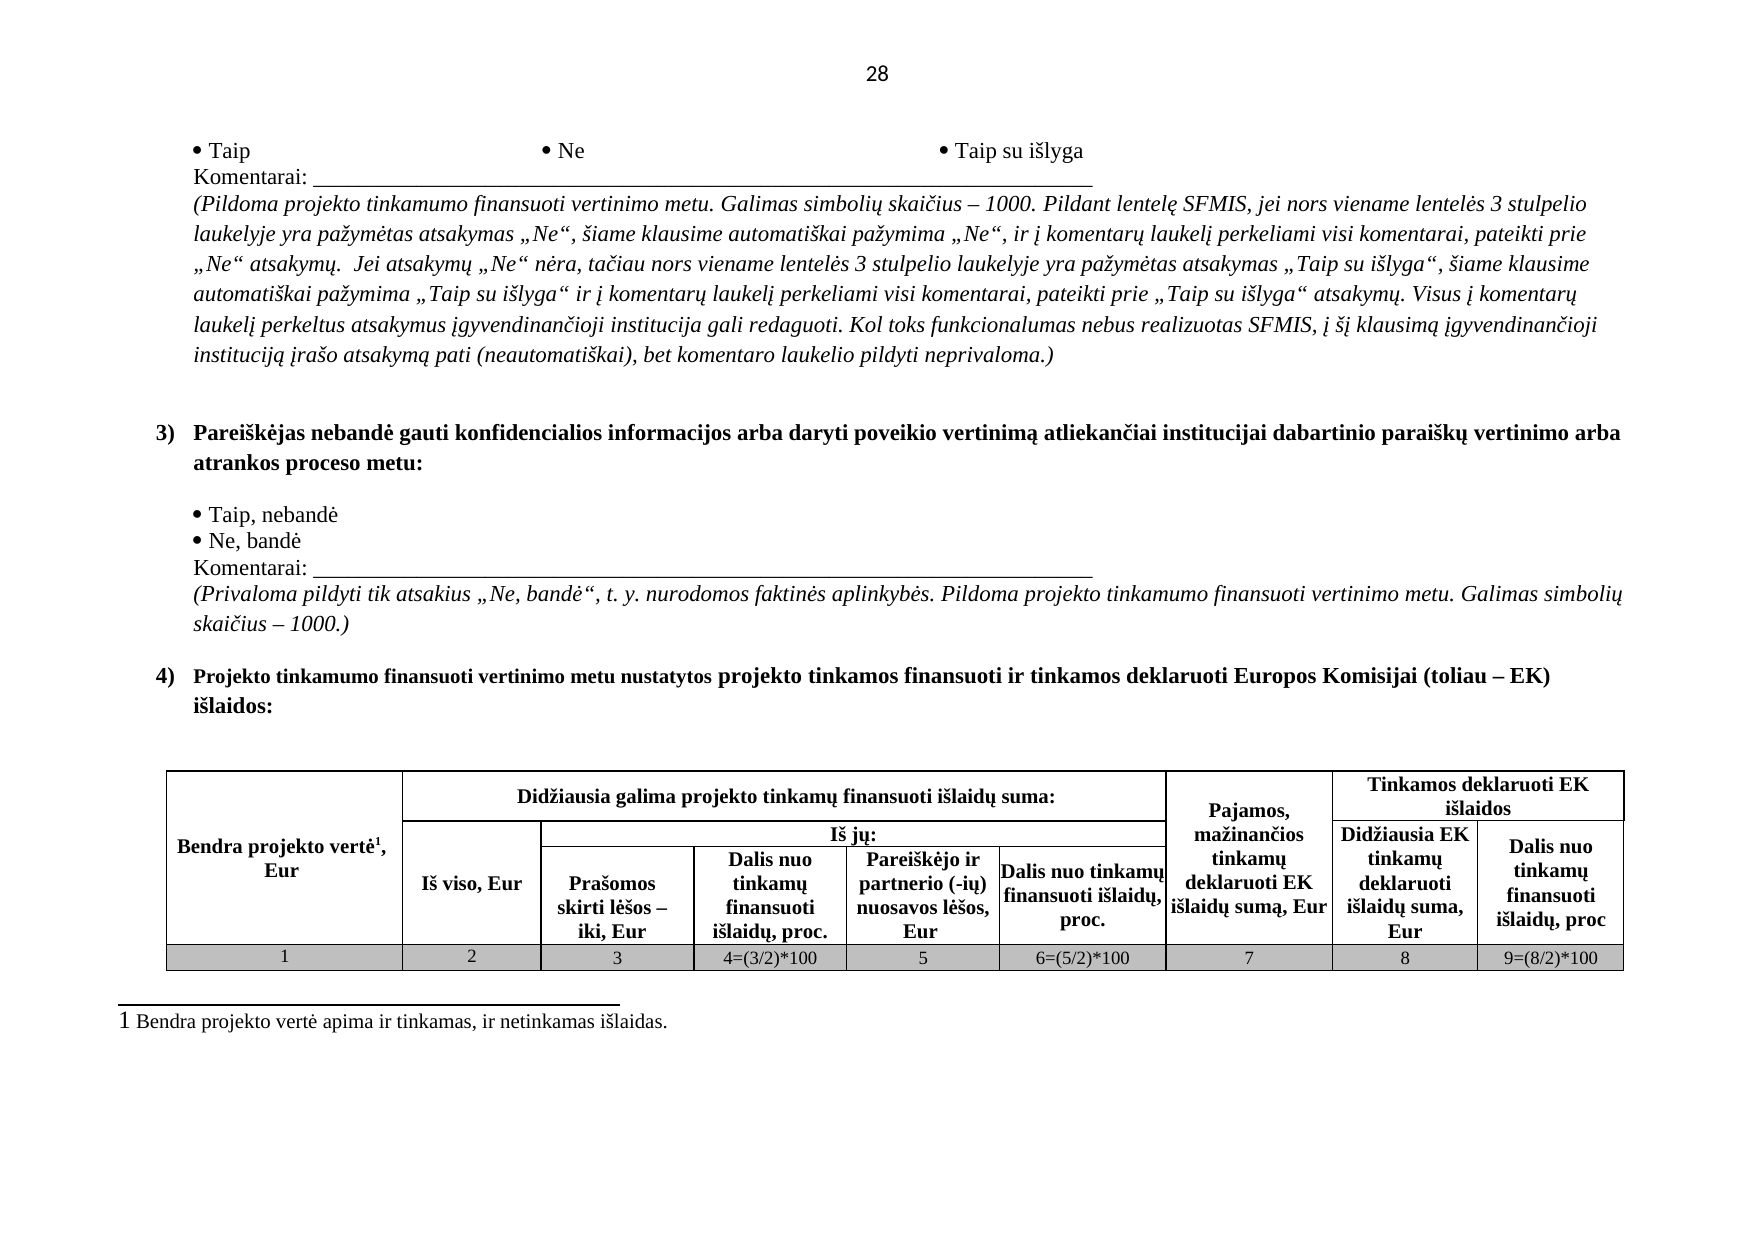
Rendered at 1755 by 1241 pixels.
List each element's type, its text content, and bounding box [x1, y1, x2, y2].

table_cell 1 [167, 945, 402, 970]
text 4) Projekto tinkamumo finansuoti vertinimo metu nustatytos projekto tinkamos finansuoti ir tinkamos deklaruoti Europos Komisijai (toliau – EK) išlaidos: [156, 662, 1636, 718]
text  Taip  Ne  Taip su išlyga [193, 137, 1636, 163]
table_cell 6=(5/2)*100 [1000, 945, 1165, 970]
table_cell Iš jų: [542, 822, 1165, 846]
table_cell Iš viso, Eur [403, 822, 540, 943]
table_cell 9=(8/2)*100 [1478, 945, 1623, 970]
text (Pildoma projekto tinkamumo finansuoti vertinimo metu. Galimas simbolių skaičius – 1000. Pildant lentelę SFMIS, jei nors viename lentelės 3 stulpelio laukelyje yra pažymėtas atsakymas „Ne“, šiame klausime automatiškai pažymima „Ne“, ir į komentarų laukelį perkeliami visi komentarai, pateikti prie „Ne“ atsakymų. Jei atsakymų „Ne“ nėra, tačiau nors viename lentelės 3 stulpelio laukelyje yra pažymėtas atsakymas „Taip su išlyga“, šiame klausime automatiškai pažymima „Taip su išlyga“ ir į komentarų laukelį perkeliami visi komentarai, pateikti prie „Taip su išlyga“ atsakymų. Visus į komentarų laukelį perkeltus atsakymus įgyvendinančioji institucija gali redaguoti. Kol toks funkcionalumas nebus realizuotas SFMIS, į šį klausimą įgyvendinančioji instituciją įrašo atsakymą pati (neautomatiškai), bet komentaro laukelio pildyti neprivaloma.) [193, 190, 1636, 367]
table_header Didžiausia galima projekto tinkamų finansuoti išlaidų suma: [403, 772, 1165, 820]
table_cell 2 [403, 945, 540, 970]
table_cell 4=(3/2)*100 [695, 945, 846, 970]
text Komentarai: ____________________________________________________________________ [193, 554, 1636, 580]
text Komentarai: ____________________________________________________________________ [193, 163, 1636, 190]
text  Taip, nebandė [193, 501, 1636, 527]
table_cell Dalis nuo tinkamų finansuoti išlaidų, proc [1478, 821, 1623, 943]
table_cell Dalis nuo tinkamų finansuoti išlaidų, proc. [1000, 847, 1165, 943]
table_cell Prašomos skirti lėšos – iki, Eur [542, 847, 693, 943]
table_header Tinkamos deklaruoti EK išlaidos [1333, 772, 1623, 820]
table_header Pajamos, mažinančios tinkamų deklaruoti EK išlaidų sumą, Eur [1167, 772, 1332, 943]
table_cell 8 [1333, 945, 1477, 970]
table_header Bendra projekto vertė, Eur [167, 772, 402, 943]
text 3) Pareiškėjas nebandė gauti konfidencialios informacijos arba daryti poveikio vertinimą atliekančiai institucijai dabartinio paraiškų vertinimo arba atrankos proceso metu: [156, 419, 1636, 476]
table_cell Pareiškėjo ir partnerio (-ių) nuosavos lėšos, Eur [847, 847, 999, 943]
table_cell 3 [542, 945, 693, 970]
text (Privaloma pildyti tik atsakius „Ne, bandė“, t. y. nurodomos faktinės aplinkybės. Pildoma projekto tinkamumo finansuoti vertinimo metu. Galimas simbolių skaičius – 1000.) [193, 580, 1636, 637]
table_cell Didžiausia EK tinkamų deklaruoti išlaidų suma, Eur [1333, 821, 1477, 943]
table_cell 7 [1167, 945, 1332, 970]
text  Ne, bandė [193, 527, 1636, 554]
table_cell 5 [847, 945, 999, 970]
table_cell Dalis nuo tinkamų finansuoti išlaidų, proc. [695, 847, 846, 943]
